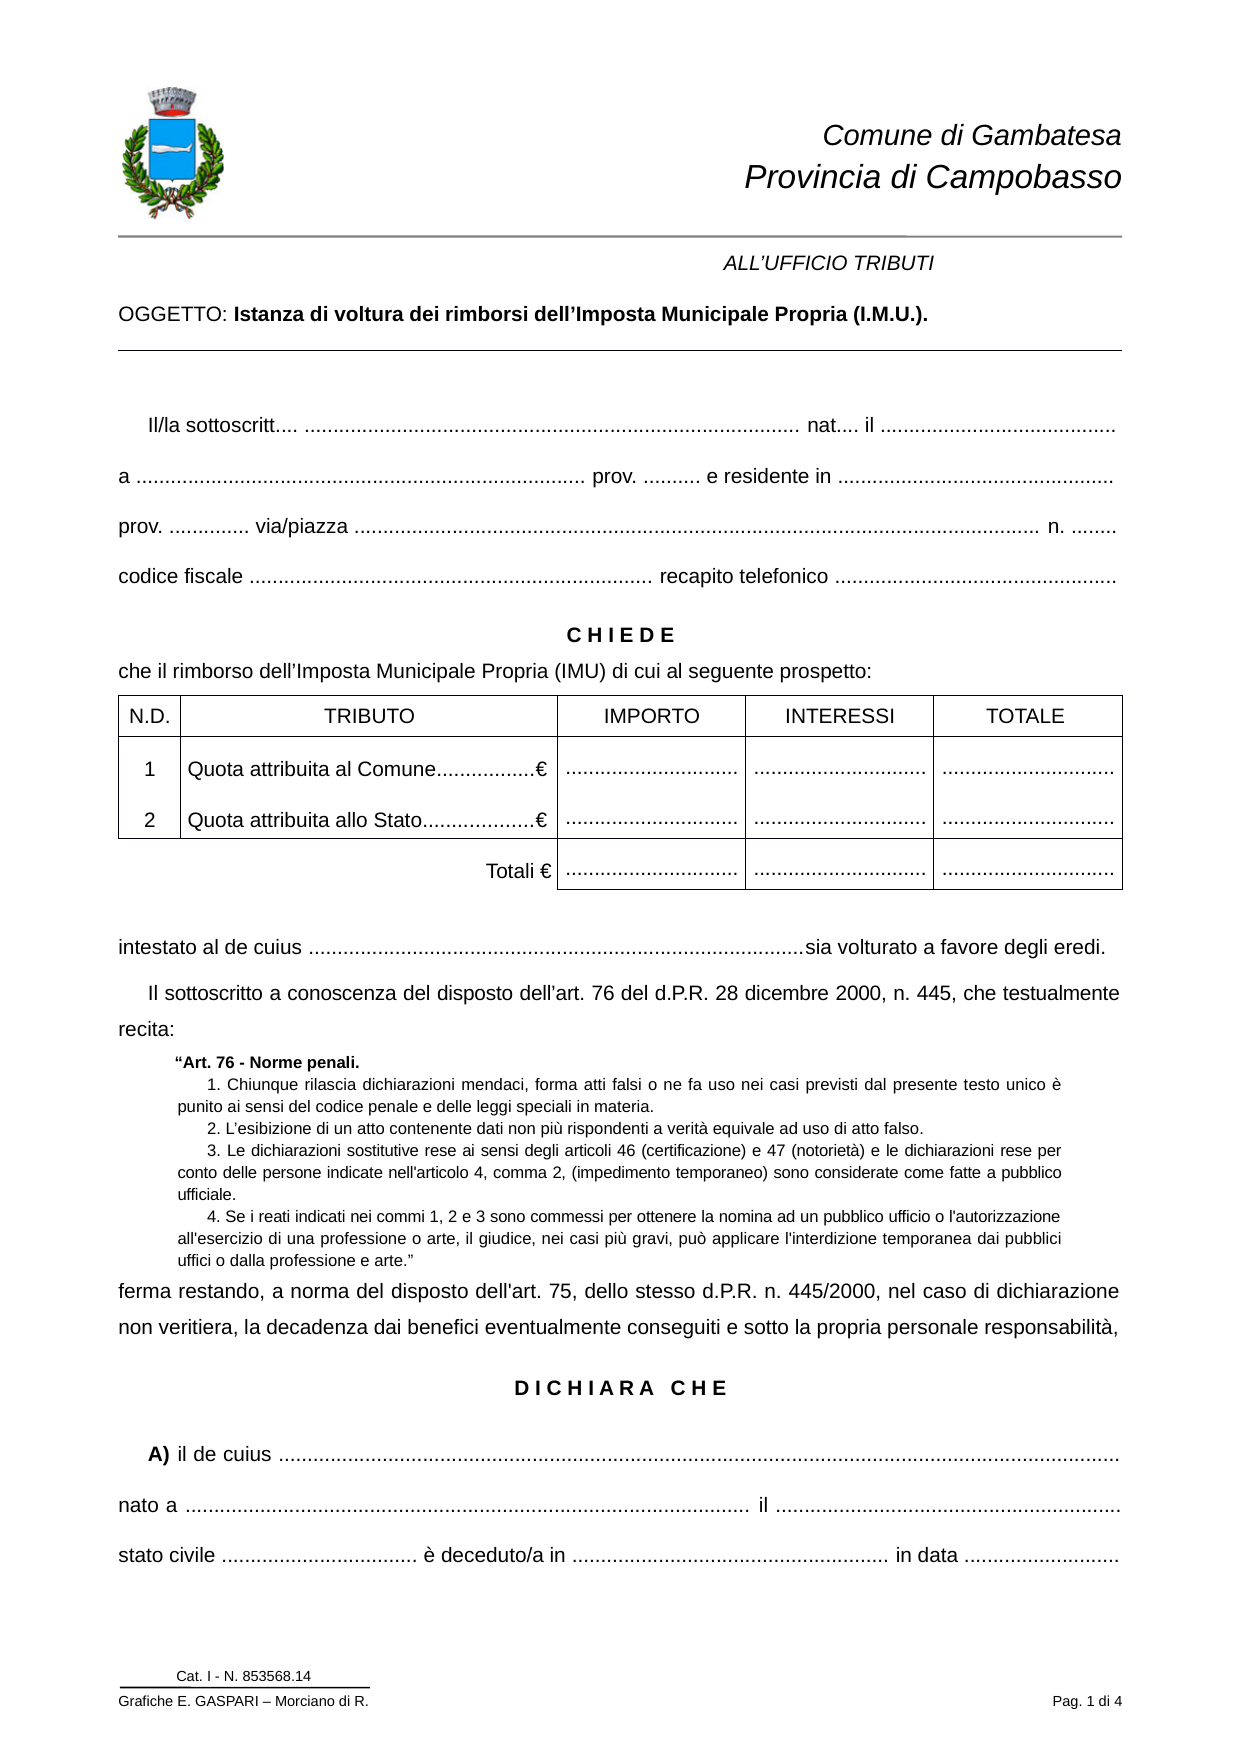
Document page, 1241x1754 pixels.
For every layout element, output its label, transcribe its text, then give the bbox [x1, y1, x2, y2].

table_header N.D. [119, 696, 180, 736]
text “Art. 76 - Norme penali. [174, 1053, 1122, 1072]
table_cell .............................. [746, 787, 933, 837]
text Comune di Gambatesa [224, 118, 1122, 152]
text C H I E D E [118, 623, 1122, 647]
text 4. Se i reati indicati nei commi 1, 2 e 3 sono commessi per ottenere la nomina ad un pubblico ufficio o l'autorizzazione all'esercizio di una professione o arte, il giudice, nei casi più gravi, può applicare l'interdizione temporanea dai pubblici uffici o dalla professione e arte.” [177, 1207, 1063, 1270]
text Il sottoscritto a conoscenza del disposto dell’art. 76 del d.P.R. 28 dicembre 2000, n. 445, che testualmente recita: [118, 981, 1122, 1041]
table_cell .............................. [558, 737, 745, 787]
table_cell .............................. [934, 737, 1122, 787]
table_header IMPORTO [558, 696, 745, 736]
table_cell .............................. [746, 839, 933, 889]
text 2. L’esibizione di un atto contenente dati non più rispondenti a verità equivale ad uso di atto falso. [177, 1119, 1063, 1138]
text ferma restando, a norma del disposto dell'art. 75, dello stesso d.P.R. n. 445/2000, nel caso di dichiarazione non veritiera, la decadenza dai benefici eventualmente conseguiti e sotto la propria personale responsabilità, [118, 1279, 1122, 1339]
text Provincia di Campobasso [224, 157, 1122, 195]
text D I C H I A R A C H E [118, 1376, 1122, 1400]
text che il rimborso dell’Imposta Municipale Propria (IMU) di cui al seguente prospetto: [118, 658, 1122, 682]
table_header TRIBUTO [181, 696, 557, 736]
picture [122, 87, 224, 219]
text 3. Le dichiarazioni sostitutive rese ai sensi degli articoli 46 (certificazione) e 47 (notorietà) e le dichiarazioni rese per conto delle persone indicate nell'articolo 4, comma 2, (impedimento temporaneo) sono considerate come fatte a pubblico ufficiale. [177, 1141, 1063, 1204]
table_header INTERESSI [746, 696, 933, 736]
text OGGETTO: Istanza di voltura dei rimborsi dell’Imposta Municipale Propria (I.M.U.). [118, 302, 1122, 326]
table_cell [118, 839, 181, 889]
table_cell Totali € [181, 839, 557, 889]
table_header TOTALE [934, 696, 1122, 736]
table_cell .............................. [934, 787, 1122, 837]
table_cell 1 [119, 737, 180, 787]
text ALL’UFFICIO TRIBUTI [723, 251, 1122, 275]
text 1. Chiunque rilascia dichiarazioni mendaci, forma atti falsi o ne fa uso nei casi previsti dal presente testo unico è punito ai sensi del codice penale e delle leggi speciali in materia. [177, 1075, 1063, 1116]
table_cell .............................. [558, 787, 745, 837]
text intestato al de cuius ......................................................................................sia volturato a favore degli eredi. [118, 923, 1122, 962]
table_cell Quota attribuita al Comune € [181, 737, 557, 787]
table_cell Quota attribuita allo Stato € [181, 787, 557, 837]
table_cell 2 [119, 787, 180, 837]
table_cell .............................. [934, 839, 1122, 889]
list il de cuius .................................................................................................................................................. nato a .................................................................................................. il ............................................................ stato civile .................................. è deceduto/a in ....................................................... in data ........................... [118, 1431, 1122, 1570]
table_cell .............................. [558, 839, 745, 889]
table_cell .............................. [746, 737, 933, 787]
text Il/la sottoscritt.... ...................................................................................... nat.... il ......................................... a .............................................................................. prov. .......... e residente in ................................................ prov. .............. via/piazza ....................................................................................................................... n. ........ codice fiscale ...................................................................... recapito telefonico ................................................. [118, 401, 1122, 591]
